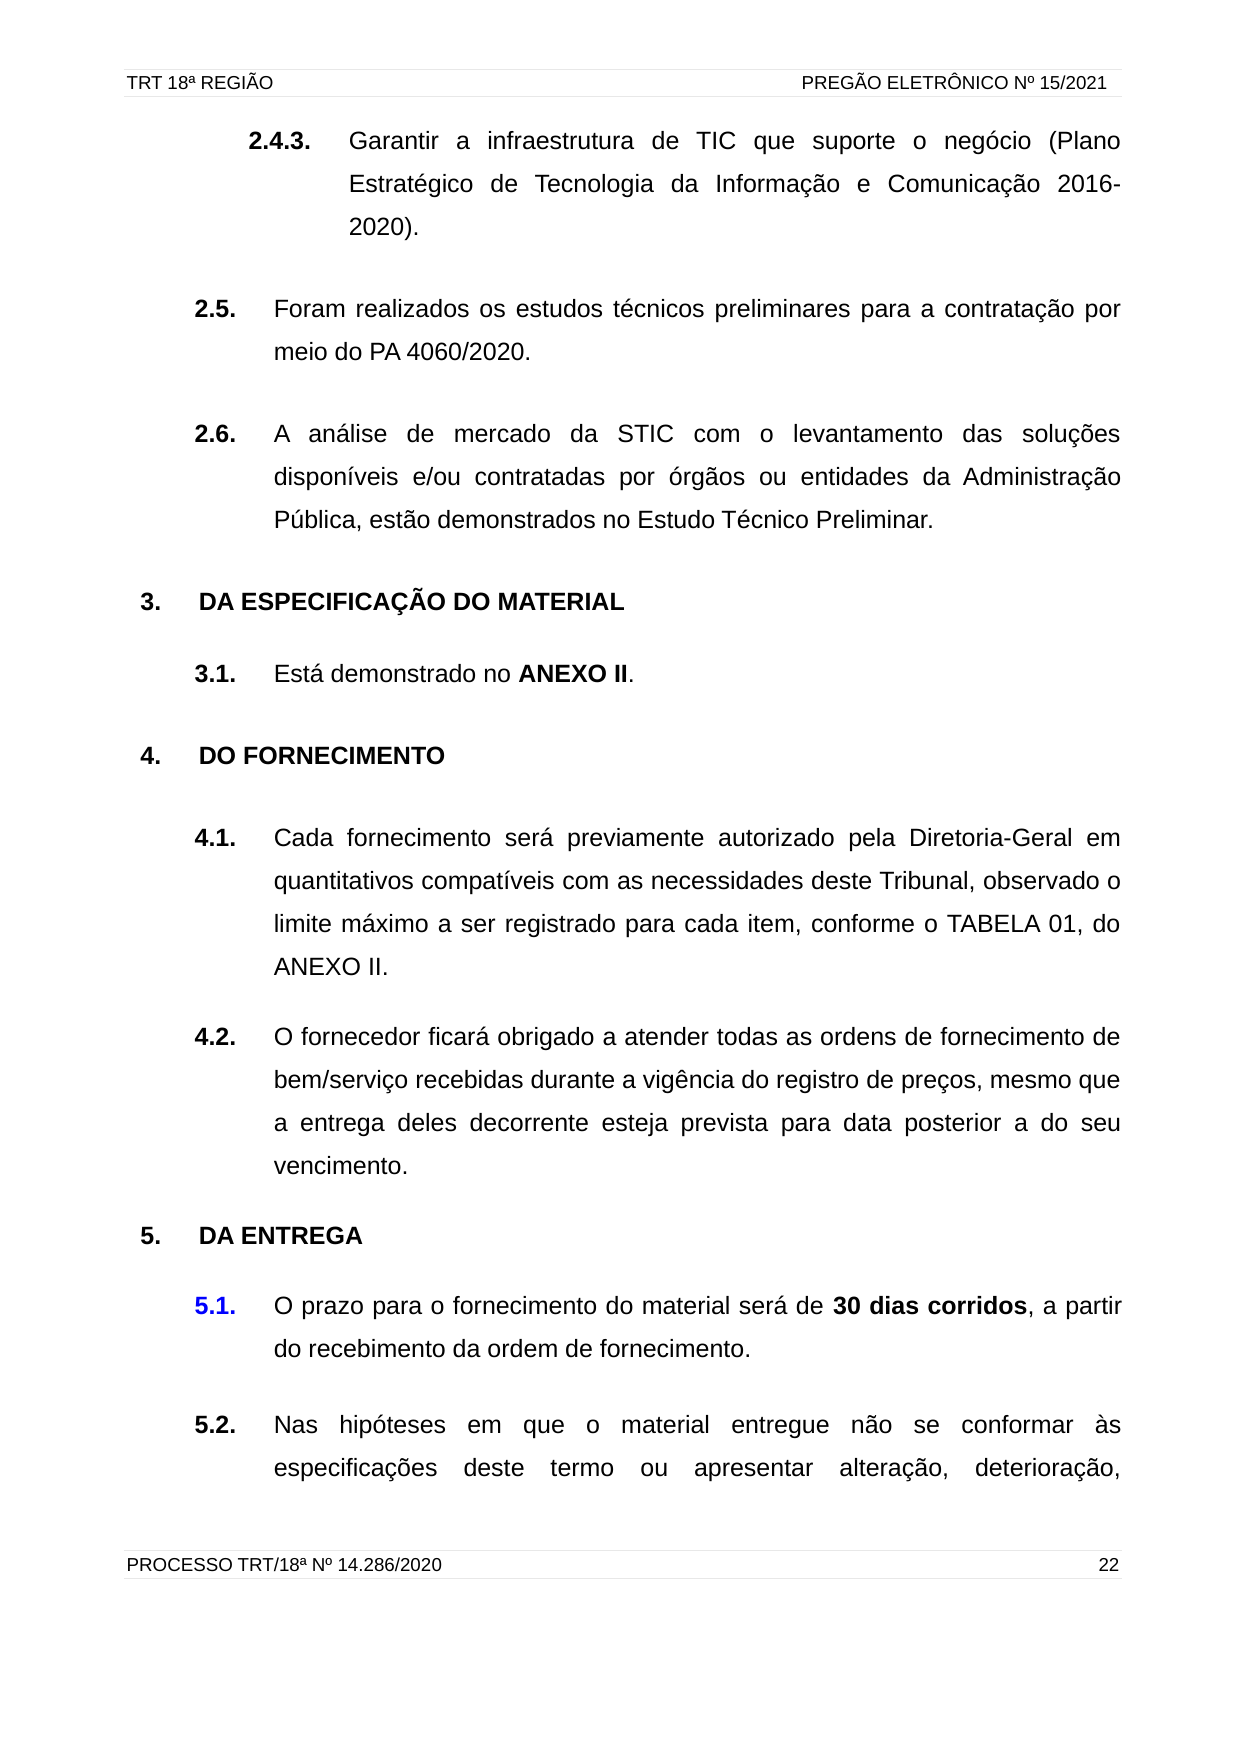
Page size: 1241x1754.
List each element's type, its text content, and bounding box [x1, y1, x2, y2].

list O fornecedor ficará obrigado a atender todas as ordens de fornecimento de bem/serviço recebidas durante a vigência do registro de preços, mesmo que a entrega deles decorrente esteja prevista para data posterior a do seu vencimento. [236, 1022, 1122, 1180]
list O prazo para o fornecimento do material será de 30 dias corridos, a partir do recebimento da ordem de fornecimento. [236, 1291, 1122, 1363]
list Cada fornecimento será previamente autorizado pela Diretoria-Geral em quantitativos compatíveis com as necessidades deste Tribunal, observado o limite máximo a ser registrado para cada item, conforme o TABELA 01, do ANEXO II. [236, 822, 1122, 981]
list Nas hipóteses em que o material entregue não se conformar às especificações deste termo ou apresentar alteração, deterioração, [236, 1410, 1122, 1482]
list Foram realizados os estudos técnicos preliminares para a contratação por meio do PA 4060/2020. [236, 294, 1122, 366]
list DA ESPECIFICAÇÃO DO MATERIAL [161, 587, 1122, 615]
list Está demonstrado no ANEXO II. [236, 659, 1122, 688]
list DO FORNECIMENTO [161, 741, 1122, 769]
list Garantir a infraestrutura de TIC que suporte o negócio (Plano Estratégico de Tecnologia da Informação e Comunicação 2016-2020). [311, 126, 1122, 241]
list DA ENTREGA [161, 1221, 1122, 1250]
list A análise de mercado da STIC com o levantamento das soluções disponíveis e/ou contratadas por órgãos ou entidades da Administração Pública, estão demonstrados no Estudo Técnico Preliminar. [236, 419, 1122, 534]
